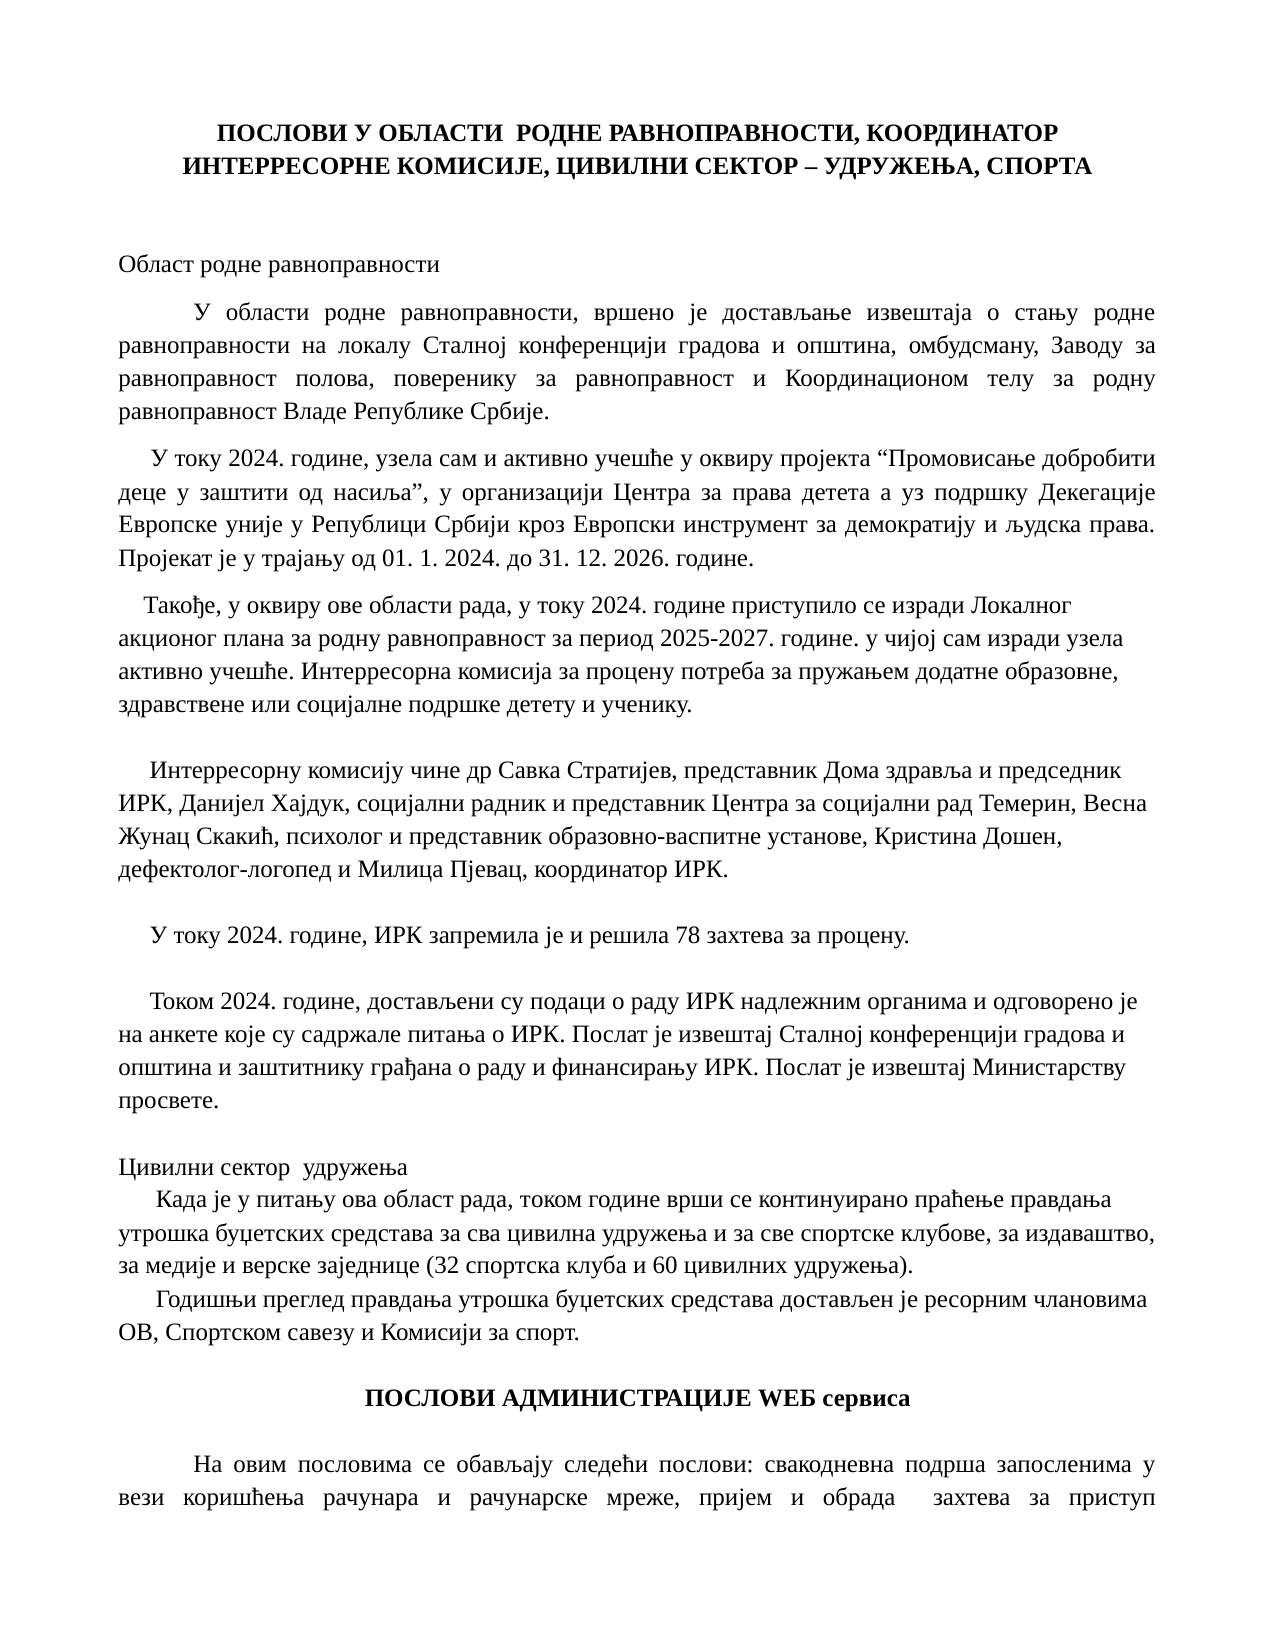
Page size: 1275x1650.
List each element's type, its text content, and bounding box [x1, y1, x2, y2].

text У области родне равноправности, вршено је достављање извештаја о стању родне равноправности на локалу Сталној конференцији градова и општина, омбудсману, Заводу за равноправност полова, поверенику за равноправност и Координационом телу за родну равноправност Владе Републике Србије. [118, 297, 1157, 425]
text ПОСЛОВИ У ОБЛАСТИ РОДНЕ РАВНОПРАВНОСТИ, КООРДИНАТОР ИНТЕРРЕСОРНЕ КОМИСИЈЕ, ЦИВИЛНИ СЕКТОР – УДРУЖЕЊА, СПОРТА [118, 118, 1157, 212]
text Такође, у оквиру ове области рада, у току 2024. године приступило се изради Локалног акционог плана за родну равноправност за период 2025-2027. године. у чијој сам изради узела активно учешће. Интерресорна комисија за процену потреба за пружањем додатне образовне, здравствене или социјалне подршке детету и ученику. Интерресорну комисију чине др Савка Стратијев, представник Дома здравља и председник ИРК, Данијел Хајдук, социјални радник и представник Центра за социјални рад Темерин, Весна Жунац Скакић, психолог и представник образовно-васпитне установе, Кристина Дошен, дефектолог-логопед и Милица Пјевац, координатор ИРК. У току 2024. године, ИРК запремила је и решила 78 захтева за процену. Током 2024. године, достављени су подаци о раду ИРК надлежним органима и одговорено је на анкете које су садржале питања о ИРК. Послат је извештај Сталној конференцији градова и општина и заштитнику грађана о раду и финансирању ИРК. Послат је извештај Министарству просвете. Цивилни сектор удружења Када је у питању ова област рада, током године врши се континуирано праћење правдања утрошка буџетских средстава за сва цивилна удружења и за све спортске клубове, за издаваштво, за медије и верске заједнице (32 спортска клуба и 60 цивилних удружења). Годишњи преглед правдања утрошка буџетских средстава достављен је ресорним члановима ОВ, Спортском савезу и Комисији за спорт. [118, 590, 1157, 1345]
text Област родне равноправности [118, 249, 1157, 278]
text На овим пословима се обављају следећи послови: свакодневна подрша запосленима у вези коришћења рачунара и рачунарске мреже, пријем и обрада захтева за приступ [118, 1449, 1157, 1511]
text У току 2024. године, узела сам и активно учешће у оквиру пројекта “Промовисање добробити деце у заштити од насиља”, у организацији Центра за права детета а уз подршку Декегације Европске уније у Републици Србији кроз Европски инструмент за демократију и људска права. Пројекат је у трајању од 01. 1. 2024. до 31. 12. 2026. године. [118, 443, 1157, 571]
text ПОСЛОВИ АДМИНИСТРАЦИЈЕ WEБ сервиса [118, 1383, 1157, 1411]
